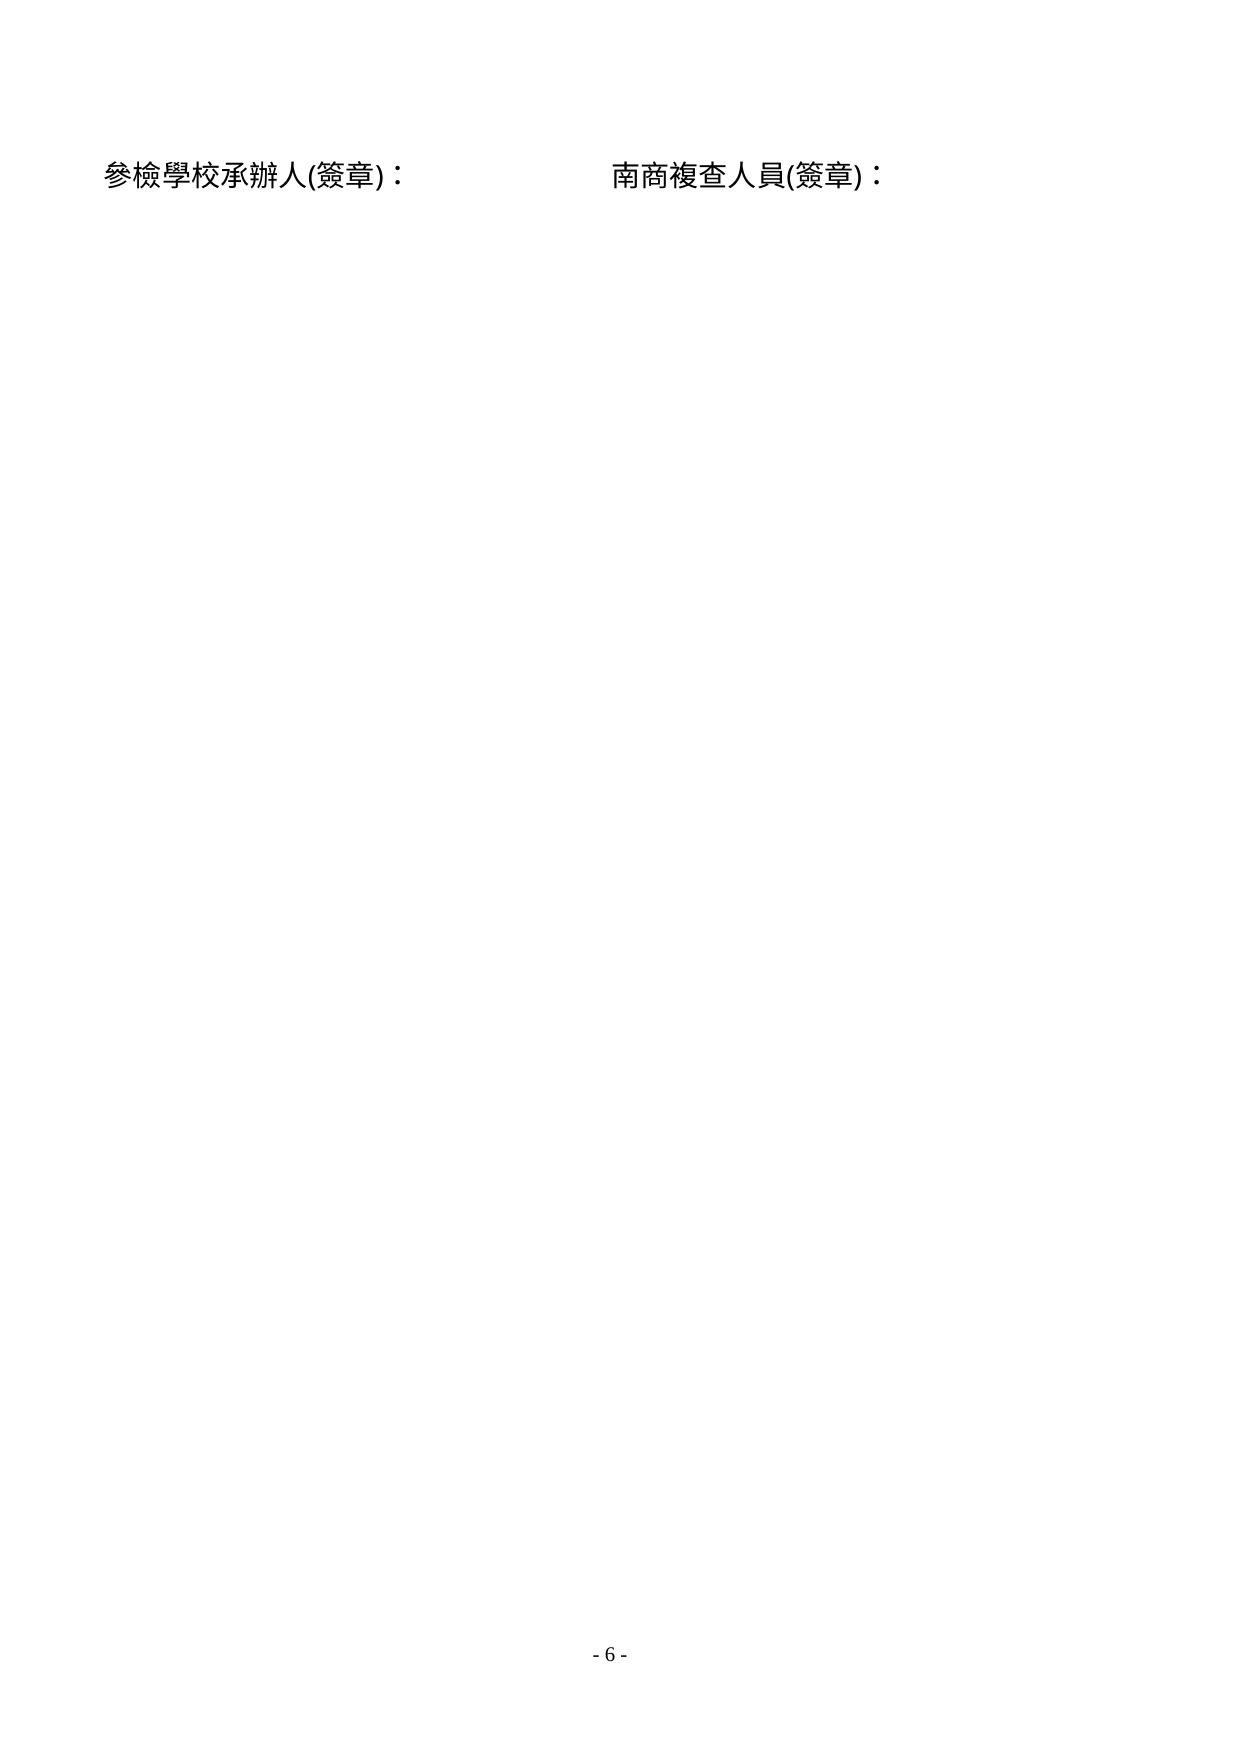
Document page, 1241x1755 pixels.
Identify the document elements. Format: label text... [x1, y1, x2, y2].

text 參檢學校承辦人(簽章)： 南商複查人員(簽章)： [103, 132, 1152, 194]
